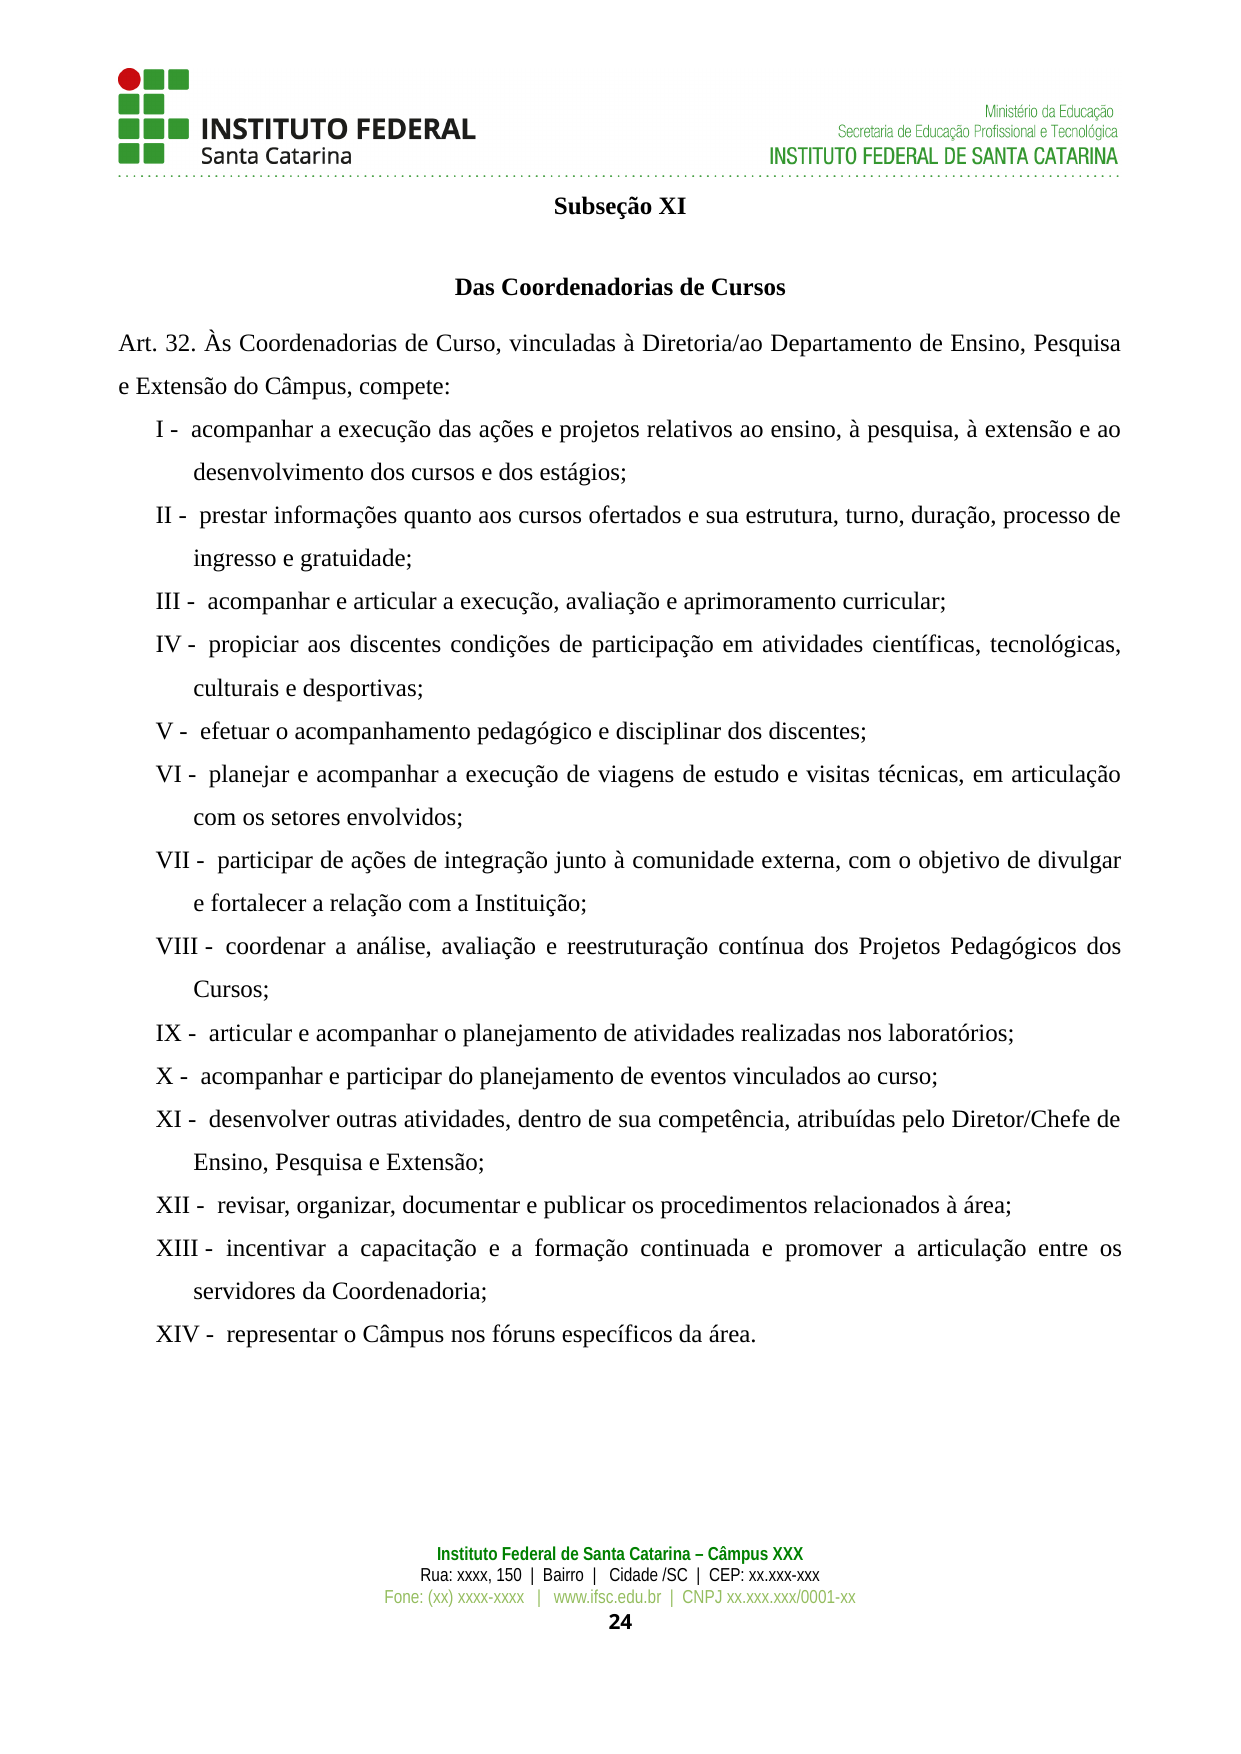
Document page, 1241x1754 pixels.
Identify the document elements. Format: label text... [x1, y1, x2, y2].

list planejar e acompanhar a execução de viagens de estudo e visitas técnicas, em articulação com os setores envolvidos; [155, 759, 1122, 831]
list coordenar a análise, avaliação e reestruturação contínua dos Projetos Pedagógicos dos Cursos; [155, 931, 1122, 1003]
list acompanhar e participar do planejamento de eventos vinculados ao curso; [155, 1061, 1122, 1089]
list efetuar o acompanhamento pedagógico e disciplinar dos discentes; [155, 716, 1122, 744]
list representar o Câmpus nos fóruns específicos da área. [155, 1319, 1122, 1348]
list participar de ações de integração junto à comunidade externa, com o objetivo de divulgar e fortalecer a relação com a Instituição; [155, 845, 1122, 917]
subtitle Das Coordenadorias de Cursos [118, 272, 1122, 301]
subtitle Subseção XI [118, 177, 1122, 220]
text Art. 32. Às Coordenadorias de Curso, vinculadas à Diretoria/ao Departamento de Ensino, Pesquisa e Extensão do Câmpus, compete: [118, 328, 1122, 399]
list incentivar a capacitação e a formação continuada e promover a articulação entre os servidores da Coordenadoria; [156, 1233, 1122, 1305]
list prestar informações quanto aos cursos ofertados e sua estrutura, turno, duração, processo de ingresso e gratuidade; [155, 500, 1122, 572]
list revisar, organizar, documentar e publicar os procedimentos relacionados à área; [155, 1190, 1122, 1219]
list acompanhar a execução das ações e projetos relativos ao ensino, à pesquisa, à extensão e ao desenvolvimento dos cursos e dos estágios; [155, 414, 1122, 486]
list propiciar aos discentes condições de participação em atividades científicas, tecnológicas, culturais e desportivas; [155, 629, 1122, 701]
list desenvolver outras atividades, dentro de sua competência, atribuídas pelo Diretor/Chefe de Ensino, Pesquisa e Extensão; [155, 1104, 1122, 1176]
list articular e acompanhar o planejamento de atividades realizadas nos laboratórios; [155, 1018, 1122, 1046]
list acompanhar e articular a execução, avaliação e aprimoramento curricular; [155, 586, 1122, 615]
picture [118, 68, 1123, 177]
